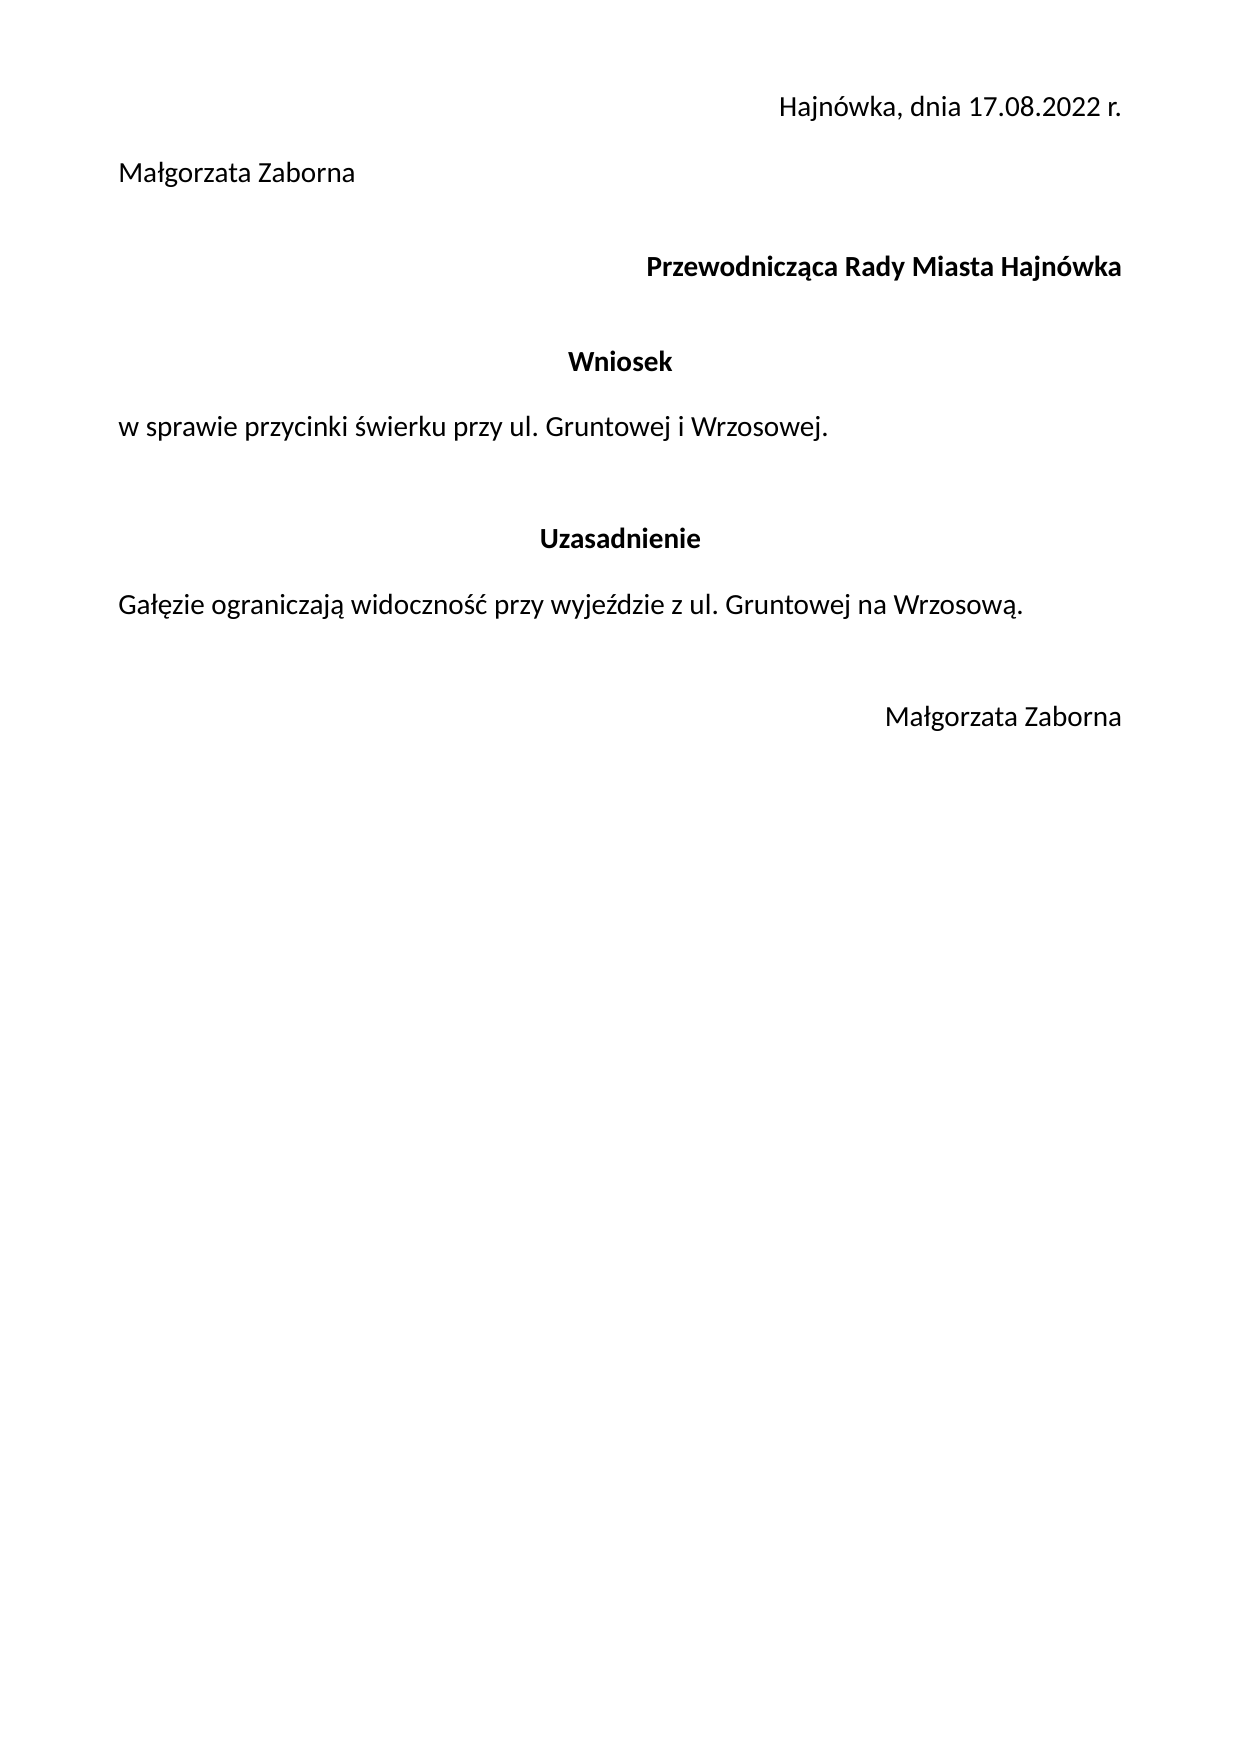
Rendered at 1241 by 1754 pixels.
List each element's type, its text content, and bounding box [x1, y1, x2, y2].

text Małgorzata Zaborna [118, 154, 1122, 189]
text Wniosek [118, 343, 1122, 379]
text Uzasadnienie [118, 521, 1122, 556]
text w sprawie przycinki świerku przy ul. Gruntowej i Wrzosowej. [118, 408, 1122, 444]
text Przewodnicząca Rady Miasta Hajnówka [118, 248, 1122, 284]
text Hajnówka, dnia 17.08.2022 r. [118, 88, 1122, 124]
text Małgorzata Zaborna [118, 698, 1122, 734]
text Gałęzie ograniczają widoczność przy wyjeździe z ul. Gruntowej na Wrzosową. [118, 586, 1122, 621]
